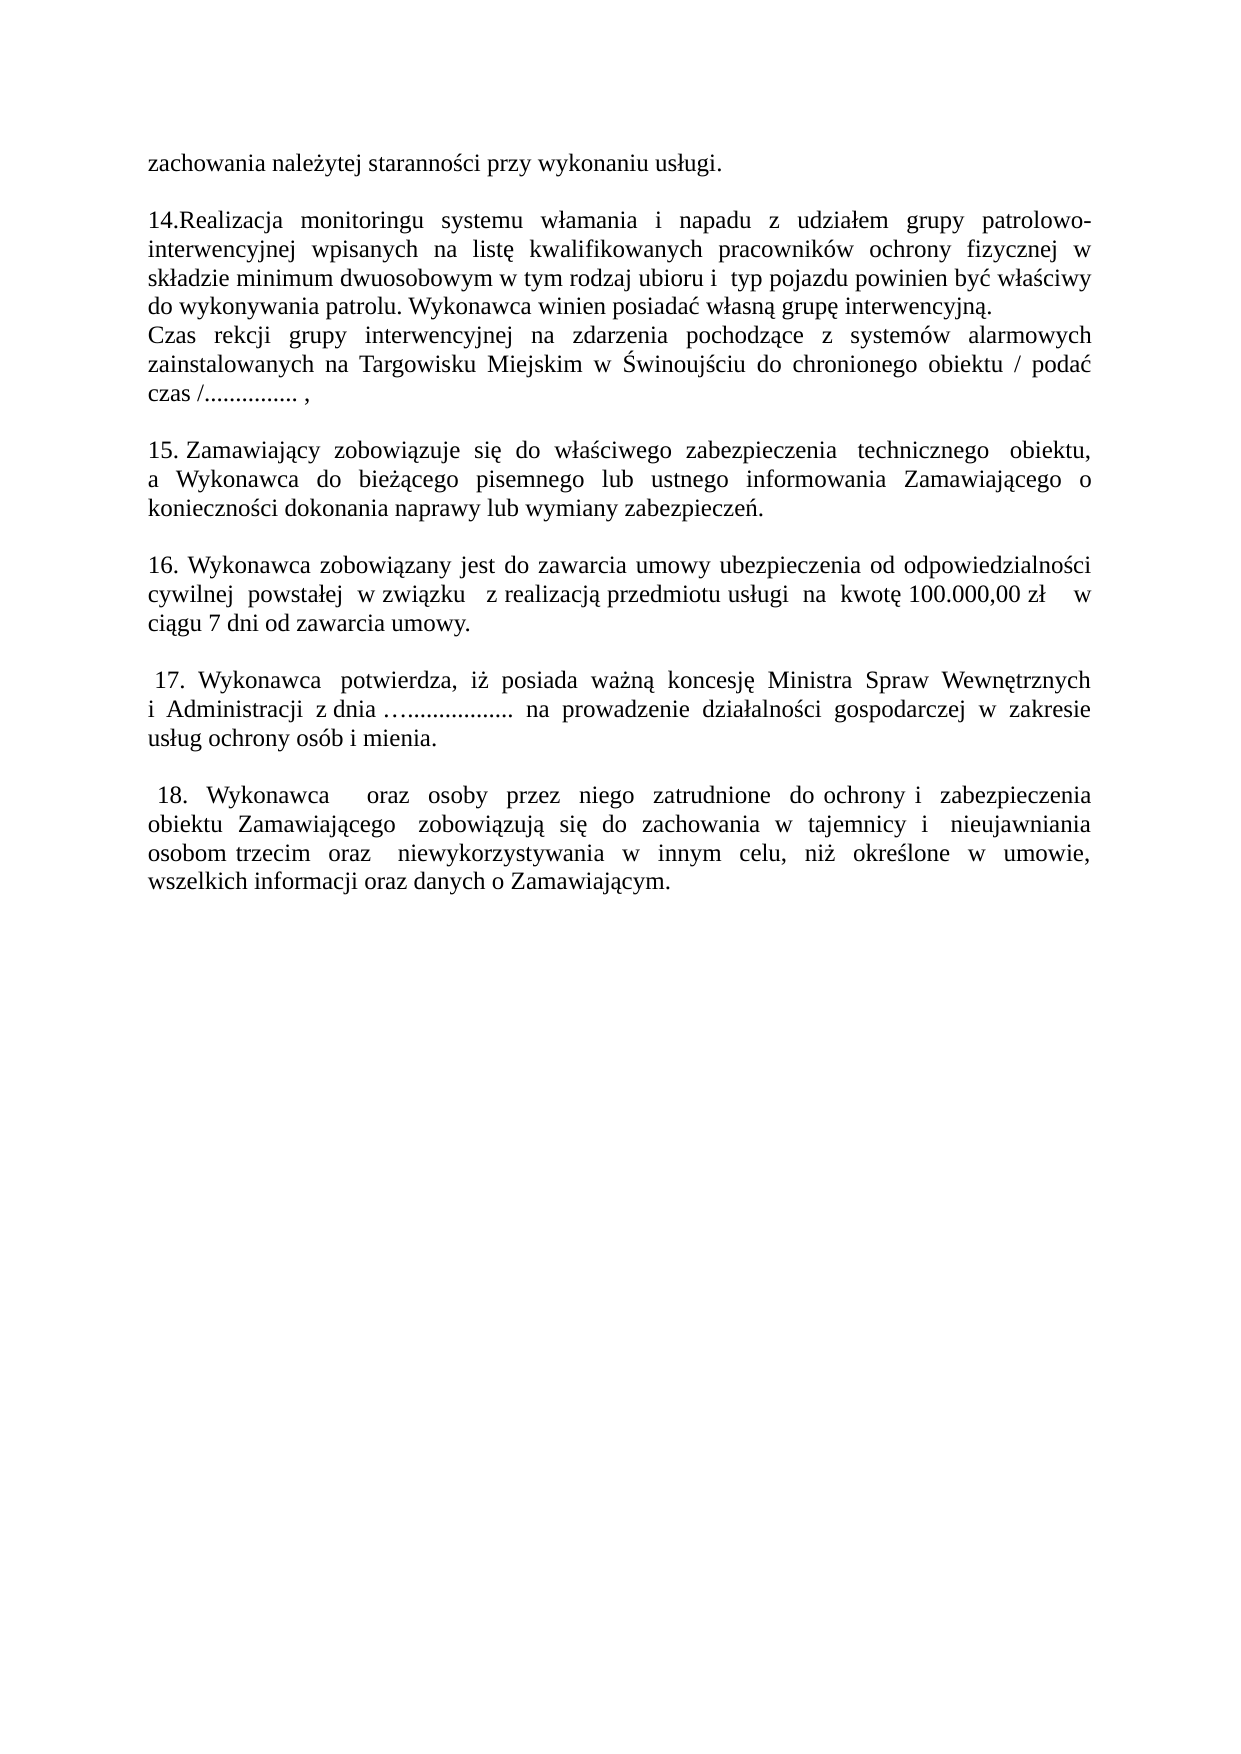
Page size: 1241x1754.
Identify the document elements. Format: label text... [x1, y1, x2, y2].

text 16. Wykonawca zobowiązany jest do zawarcia umowy ubezpieczenia od odpowiedzialności cywilnej powstałej w związku z realizacją przedmiotu usługi na kwotę 100.000,00 zł w ciągu 7 dni od zawarcia umowy. [148, 550, 1093, 636]
text zachowania należytej staranności przy wykonaniu usługi. [148, 148, 1093, 176]
text 18. Wykonawca oraz osoby przez niego zatrudnione do ochrony i zabezpieczenia obiektu Zamawiającego zobowiązują się do zachowania w tajemnicy i nieujawniania osobom trzecim oraz niewykorzystywania w innym celu, niż określone w umowie, wszelkich informacji oraz danych o Zamawiającym. [148, 780, 1093, 895]
text Czas rekcji grupy interwencyjnej na zdarzenia pochodzące z systemów alarmowych zainstalowanych na Targowisku Miejskim w Świnoujściu do chronionego obiektu / podać czas /............... , [148, 320, 1093, 406]
text 17. Wykonawca potwierdza, iż posiada ważną koncesję Ministra Spraw Wewnętrznych i Administracji z dnia …................. na prowadzenie działalności gospodarczej w zakresie usług ochrony osób i mienia. [148, 665, 1093, 751]
text 14.Realizacja monitoringu systemu włamania i napadu z udziałem grupy patrolowo- interwencyjnej wpisanych na listę kwalifikowanych pracowników ochrony fizycznej w składzie minimum dwuosobowym w tym rodzaj ubioru i typ pojazdu powinien być właściwy do wykonywania patrolu. Wykonawca winien posiadać własną grupę interwencyjną. [148, 205, 1093, 320]
text 15. Zamawiający zobowiązuje się do właściwego zabezpieczenia technicznego obiektu, a Wykonawca do bieżącego pisemnego lub ustnego informowania Zamawiającego o konieczności dokonania naprawy lub wymiany zabezpieczeń. [148, 435, 1093, 521]
